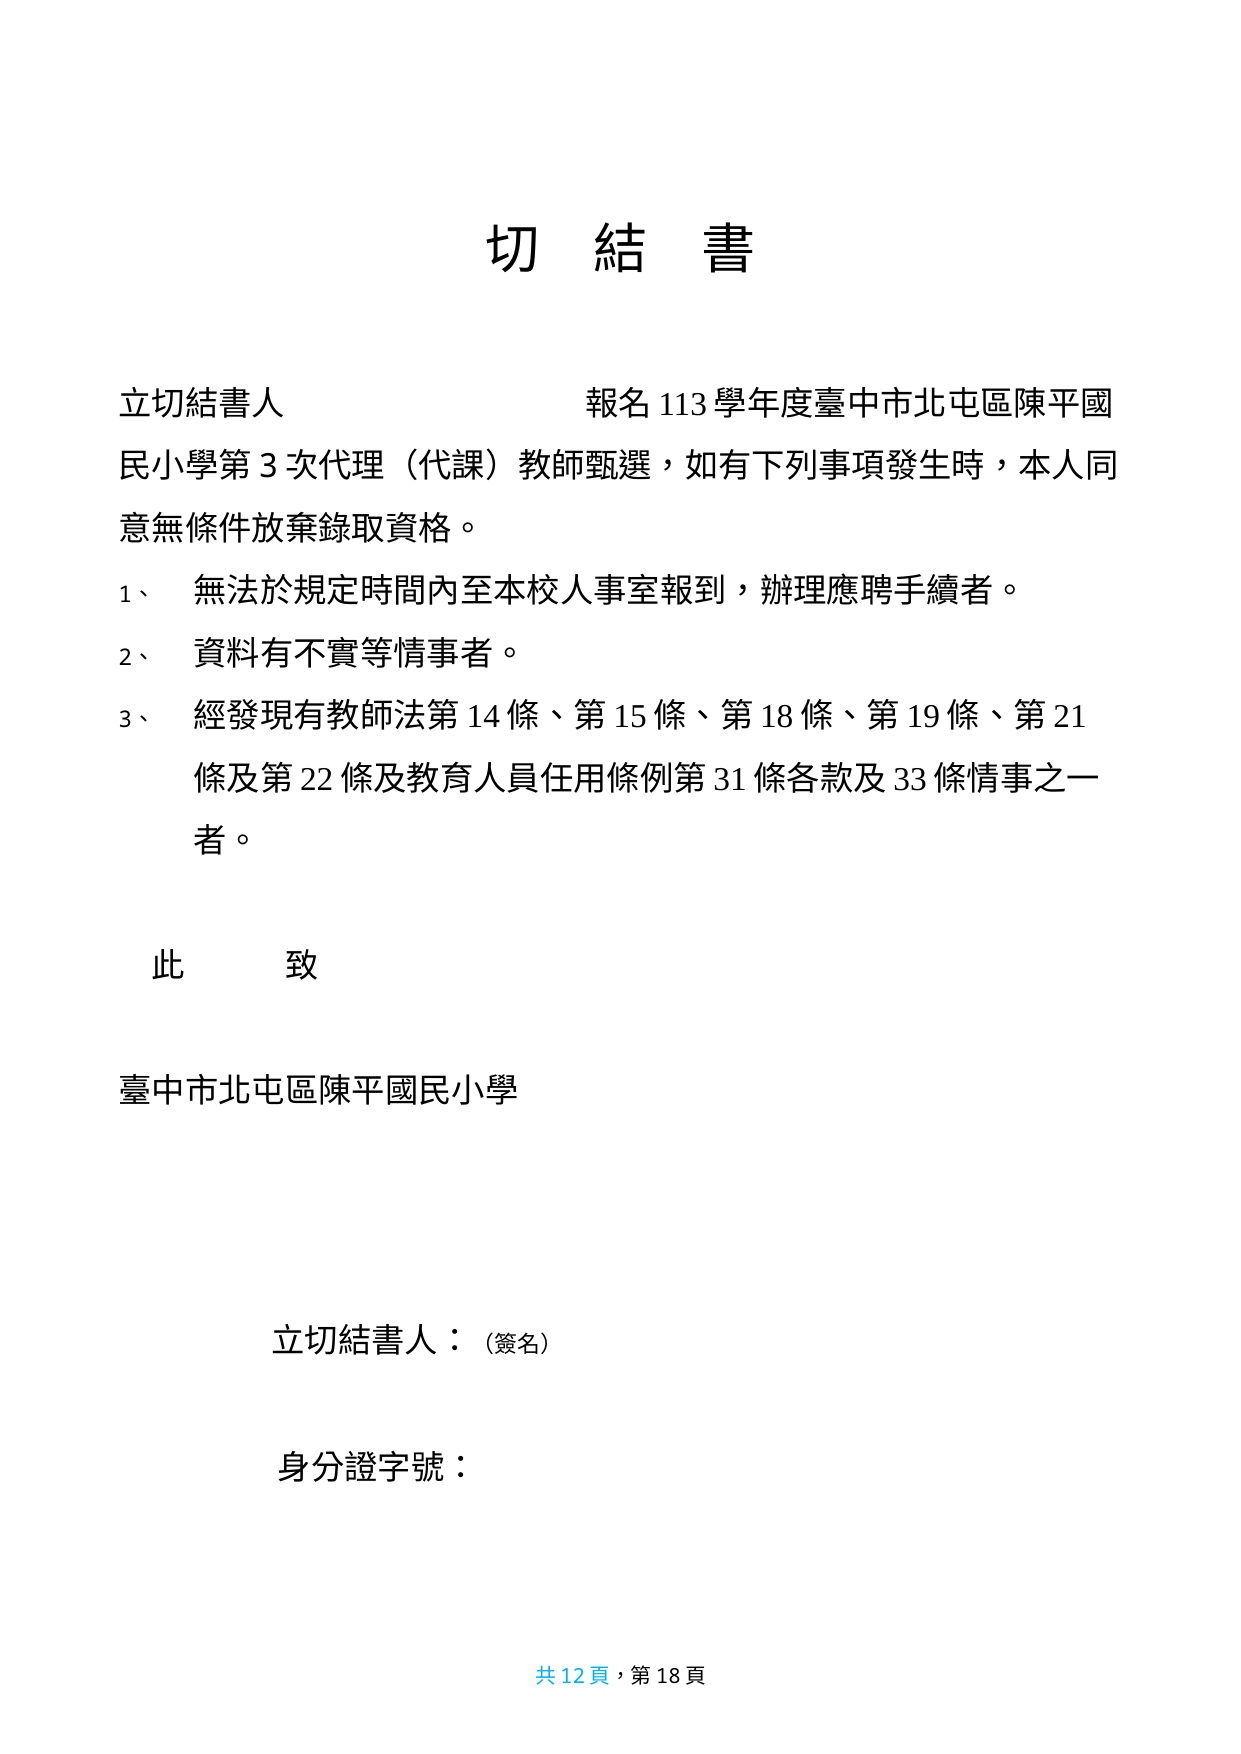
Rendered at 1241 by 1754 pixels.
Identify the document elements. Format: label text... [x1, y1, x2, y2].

text 立切結書人：（簽名） [118, 1297, 1122, 1359]
list 無法於規定時間內至本校人事室報到，辦理應聘手續者。 [118, 547, 1122, 609]
list 經發現有教師法第14條、第15條、第18條、第19條、第21條及第22條及教育人員任用條例第31條各款及33條情事之一者。 [118, 672, 1122, 859]
list 資料有不實等情事者。 [118, 609, 1122, 672]
text 切 結 書 [118, 172, 1122, 297]
text 立切結書人 報名113學年度臺中市北屯區陳平國民小學第3次代理（代課）教師甄選，如有下列事項發生時，本人同意無條件放棄錄取資格。 [118, 359, 1122, 547]
text 臺中市北屯區陳平國民小學 [118, 1047, 1122, 1109]
text 此 致 [118, 922, 1122, 984]
text 身分證字號： [118, 1422, 1122, 1484]
